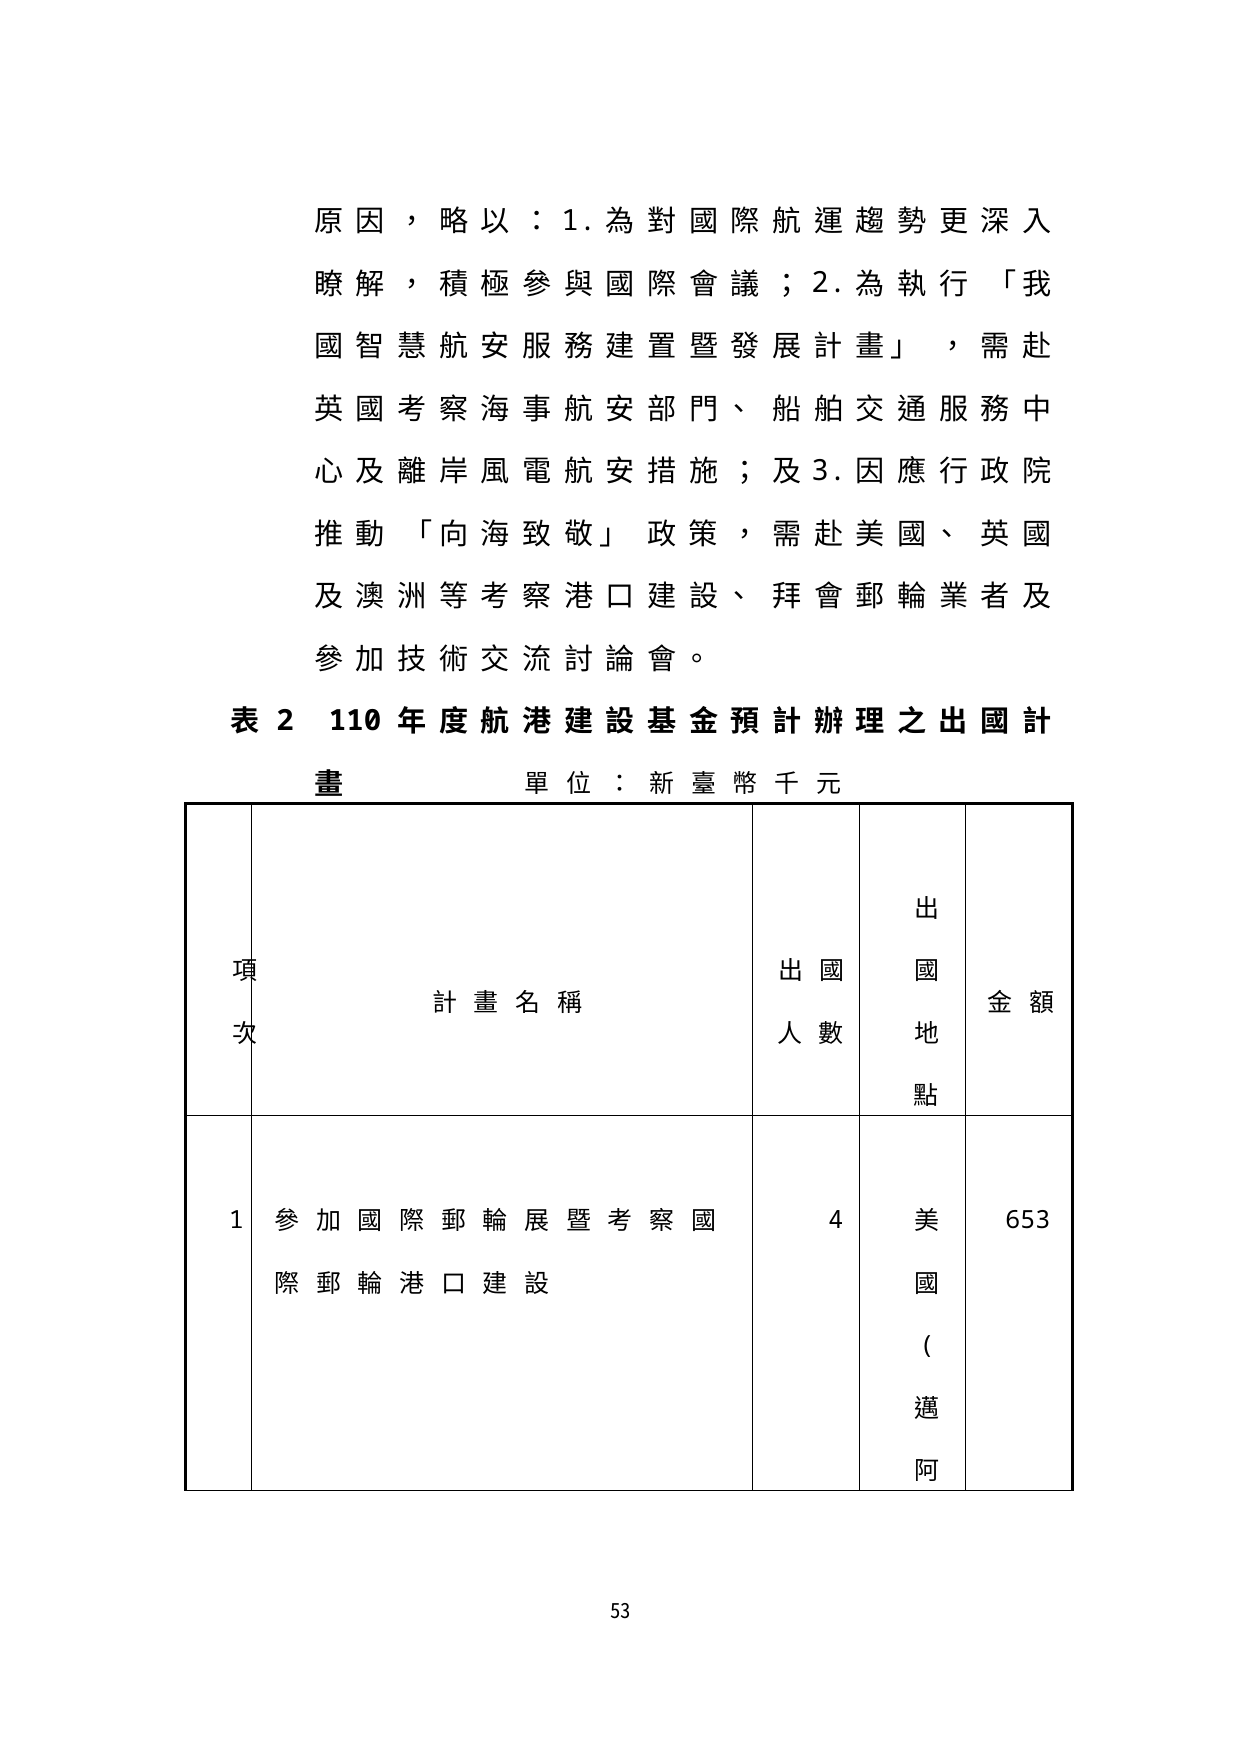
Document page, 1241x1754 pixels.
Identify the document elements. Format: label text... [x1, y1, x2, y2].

table_cell 4 [753, 1116, 859, 1490]
text 原因，略以：1.為對國際航運趨勢更深入瞭解，積極參與國際會議；2.為執行「我國智慧航安服務建置暨發展計畫」，需赴英國考察海事航安部門、船舶交通服務中心及離岸風電航安措施；及3.因應行政院推動「向海致敬」政策，需赴美國、英國及澳洲等考察港口建設、拜會郵輪業者及參加技術交流討論會。 [271, 177, 1058, 677]
table_header 出國地點 [860, 805, 965, 1115]
table_cell 1 [187, 1116, 251, 1490]
table_header 計畫名稱 [252, 805, 752, 1115]
text 表2 110年度航港建設基金預計辦理之出國計畫 單位：新臺幣千元 [184, 677, 1058, 802]
table_header 金額 [966, 805, 1071, 1115]
table_cell 參加國際郵輪展暨考察國際郵輪港口建設 [252, 1116, 752, 1490]
table_cell 653 [966, 1116, 1071, 1490]
table_cell 美國 (邁阿 [860, 1116, 965, 1490]
table_header 出國人數 [753, 805, 859, 1115]
table_header 項次 [187, 805, 251, 1115]
